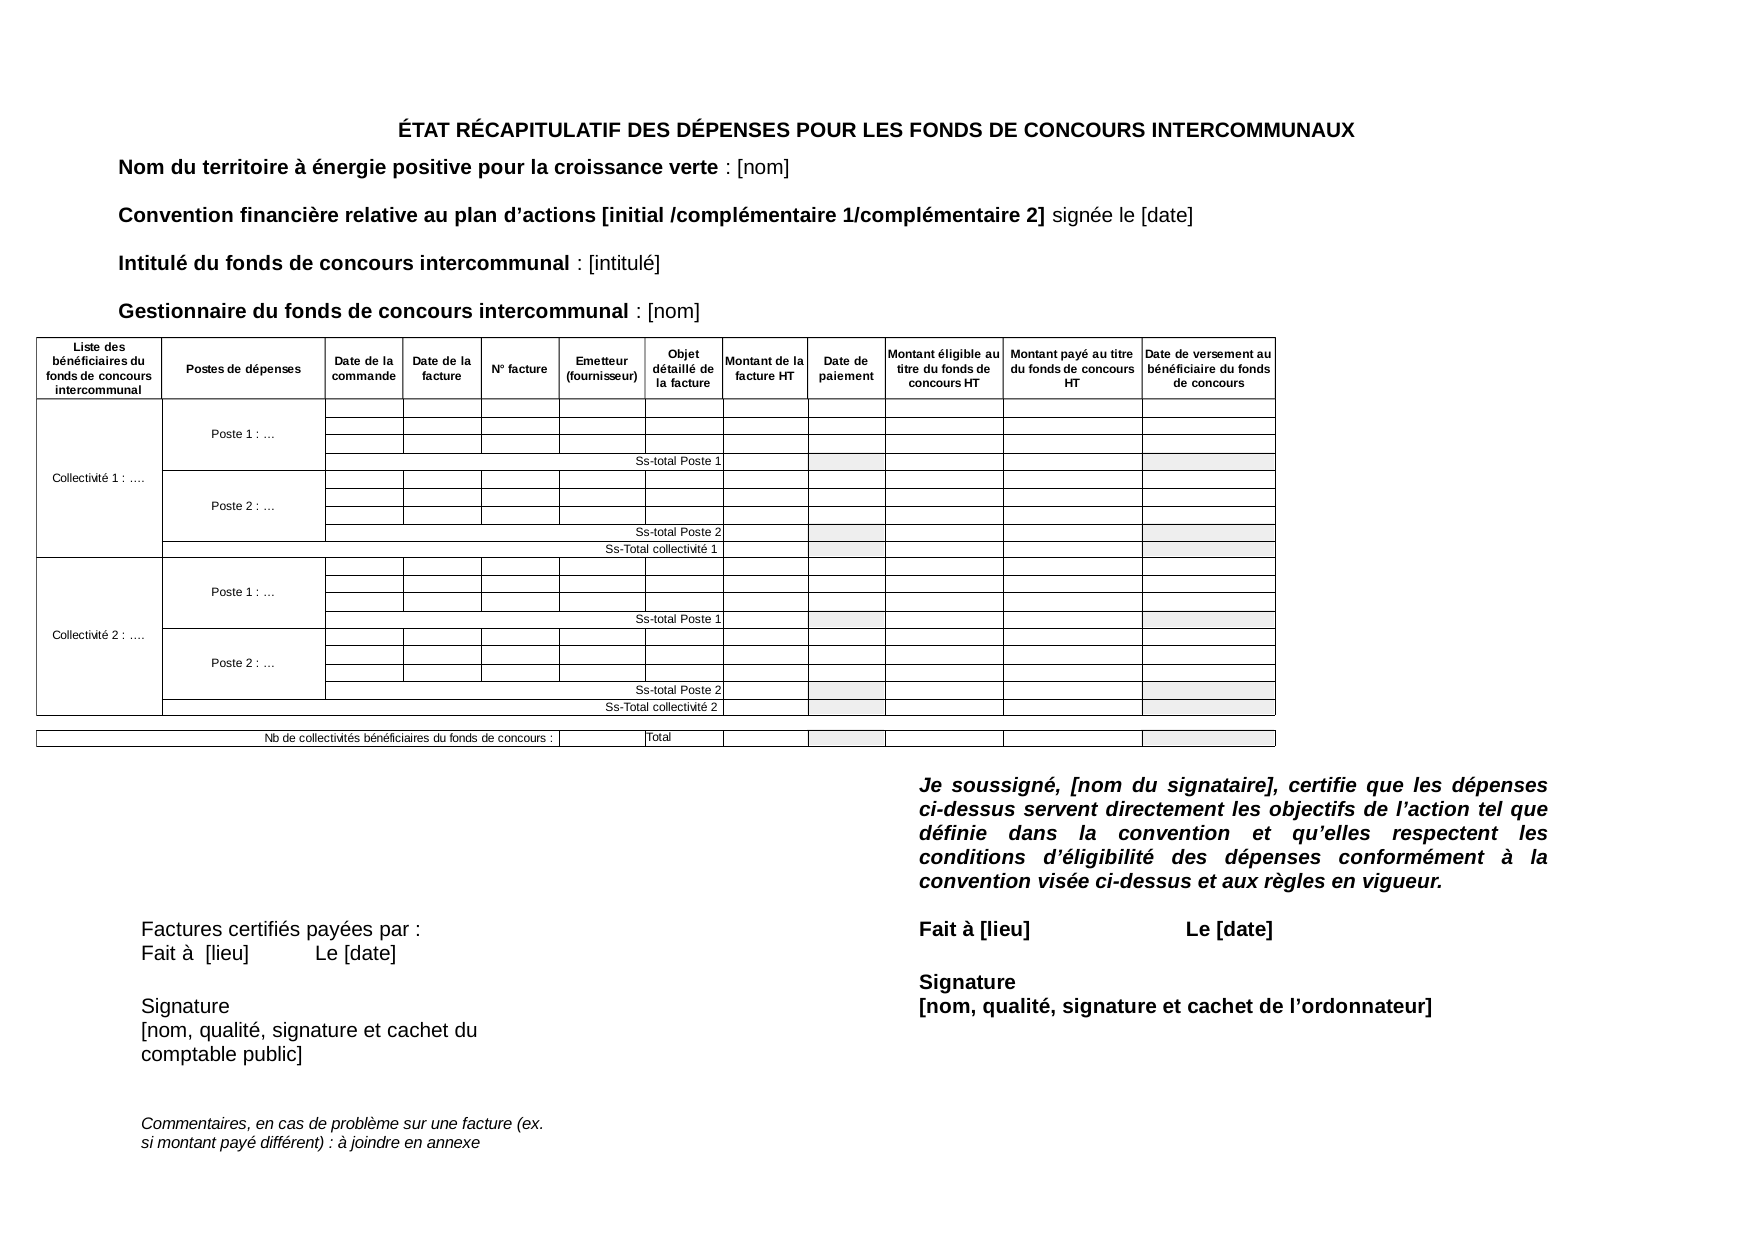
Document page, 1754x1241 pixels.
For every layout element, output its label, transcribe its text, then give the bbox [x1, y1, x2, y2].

list Gestionnaire du fonds de concours intercommunal : [nom] [118, 299, 1636, 323]
list Nom du territoire à énergie positive pour la croissance verte : [nom] [118, 155, 1636, 179]
list Intitulé du fonds de concours intercommunal : [intitulé] [118, 251, 1636, 275]
list Convention financière relative au plan d’actions [initial /complémentaire 1/complémentaire 2] signée le [date] [118, 203, 1636, 227]
text État récapitulatif des dépenses pour les fonds de concours intercommunaux [118, 118, 1636, 142]
